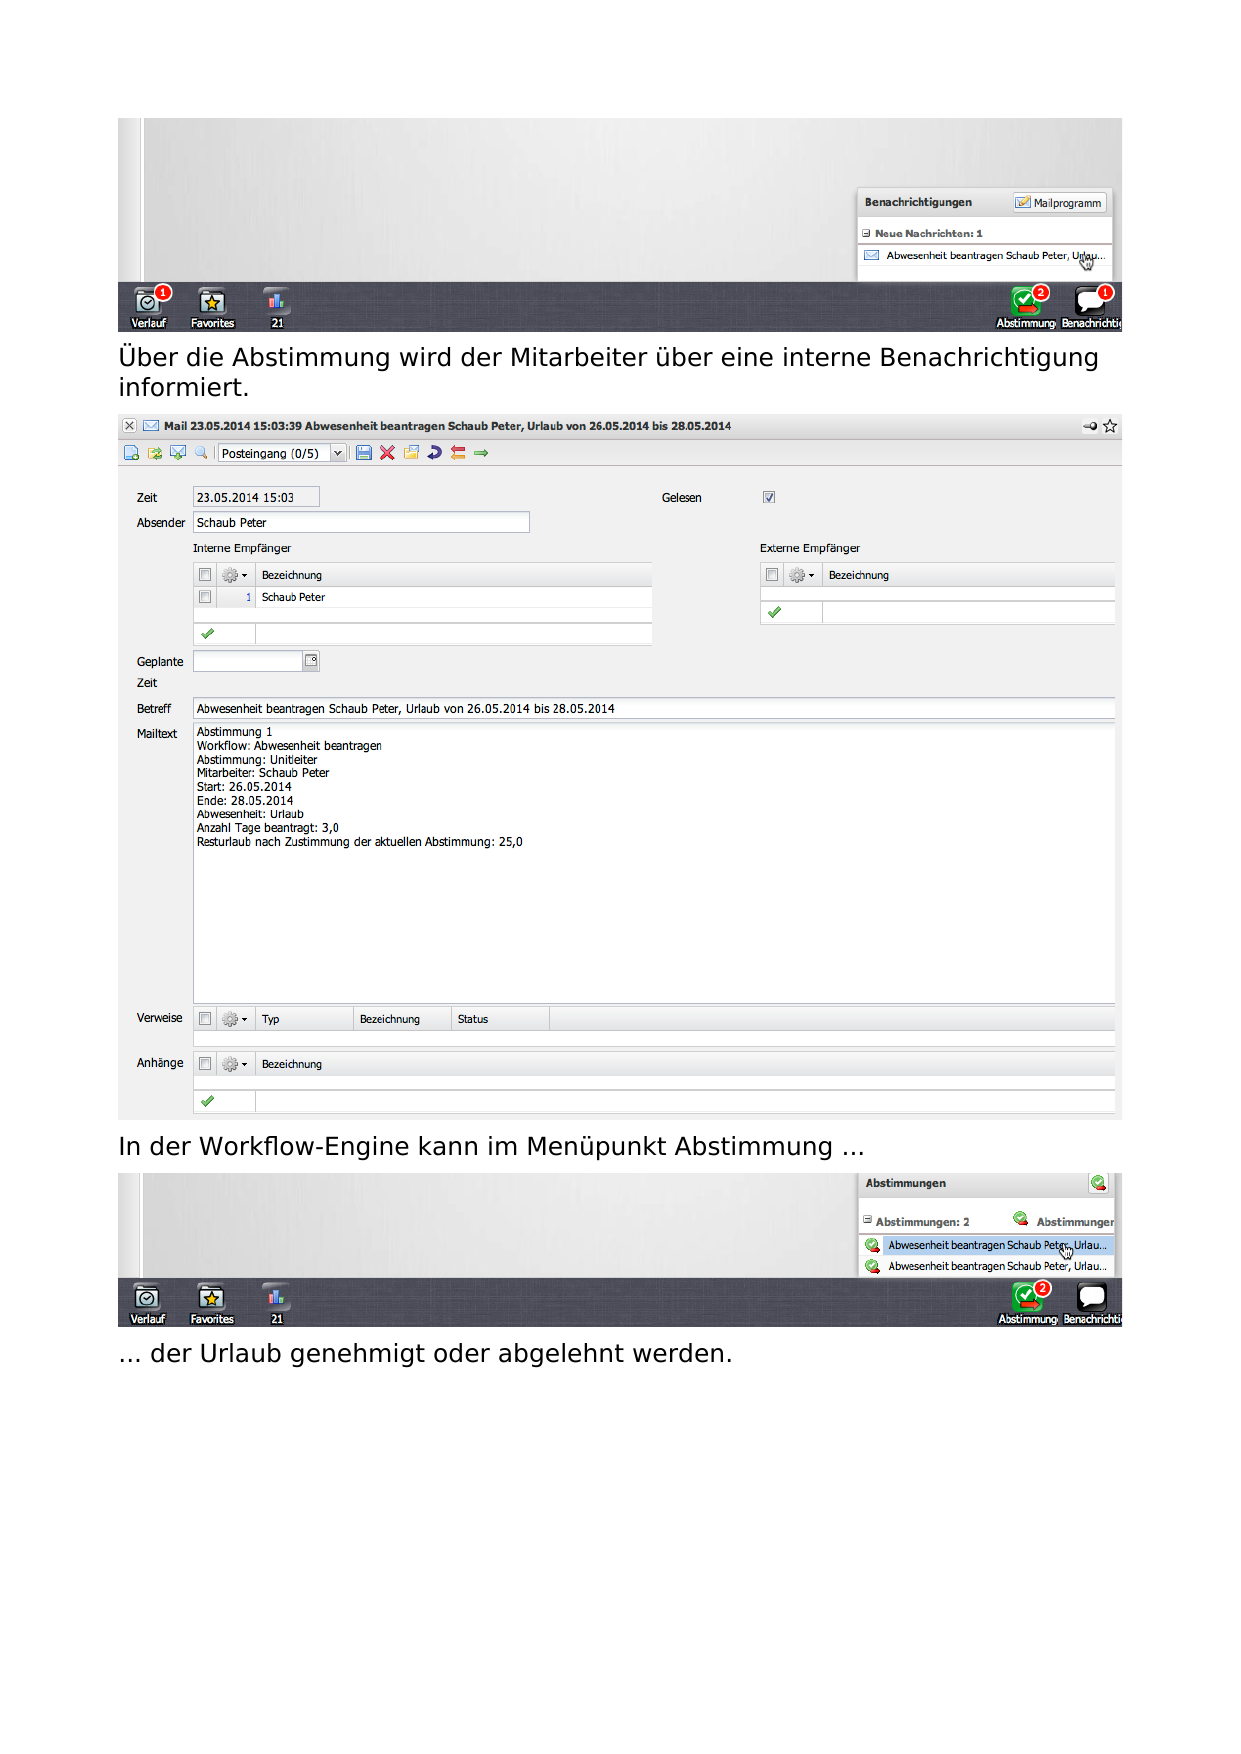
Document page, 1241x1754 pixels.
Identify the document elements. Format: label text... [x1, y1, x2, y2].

text Über die Abstimmung wird der Mitarbeiter über eine interne Benachrichtigung informiert. [118, 344, 1122, 402]
picture [118, 1173, 1123, 1327]
text In der Workflow-Engine kann im Menüpunkt Abstimmung ... [118, 1132, 1122, 1161]
text ... der Urlaub genehmigt oder abgelehnt werden. [118, 1339, 1122, 1368]
picture [118, 414, 1123, 1120]
picture [118, 118, 1123, 332]
